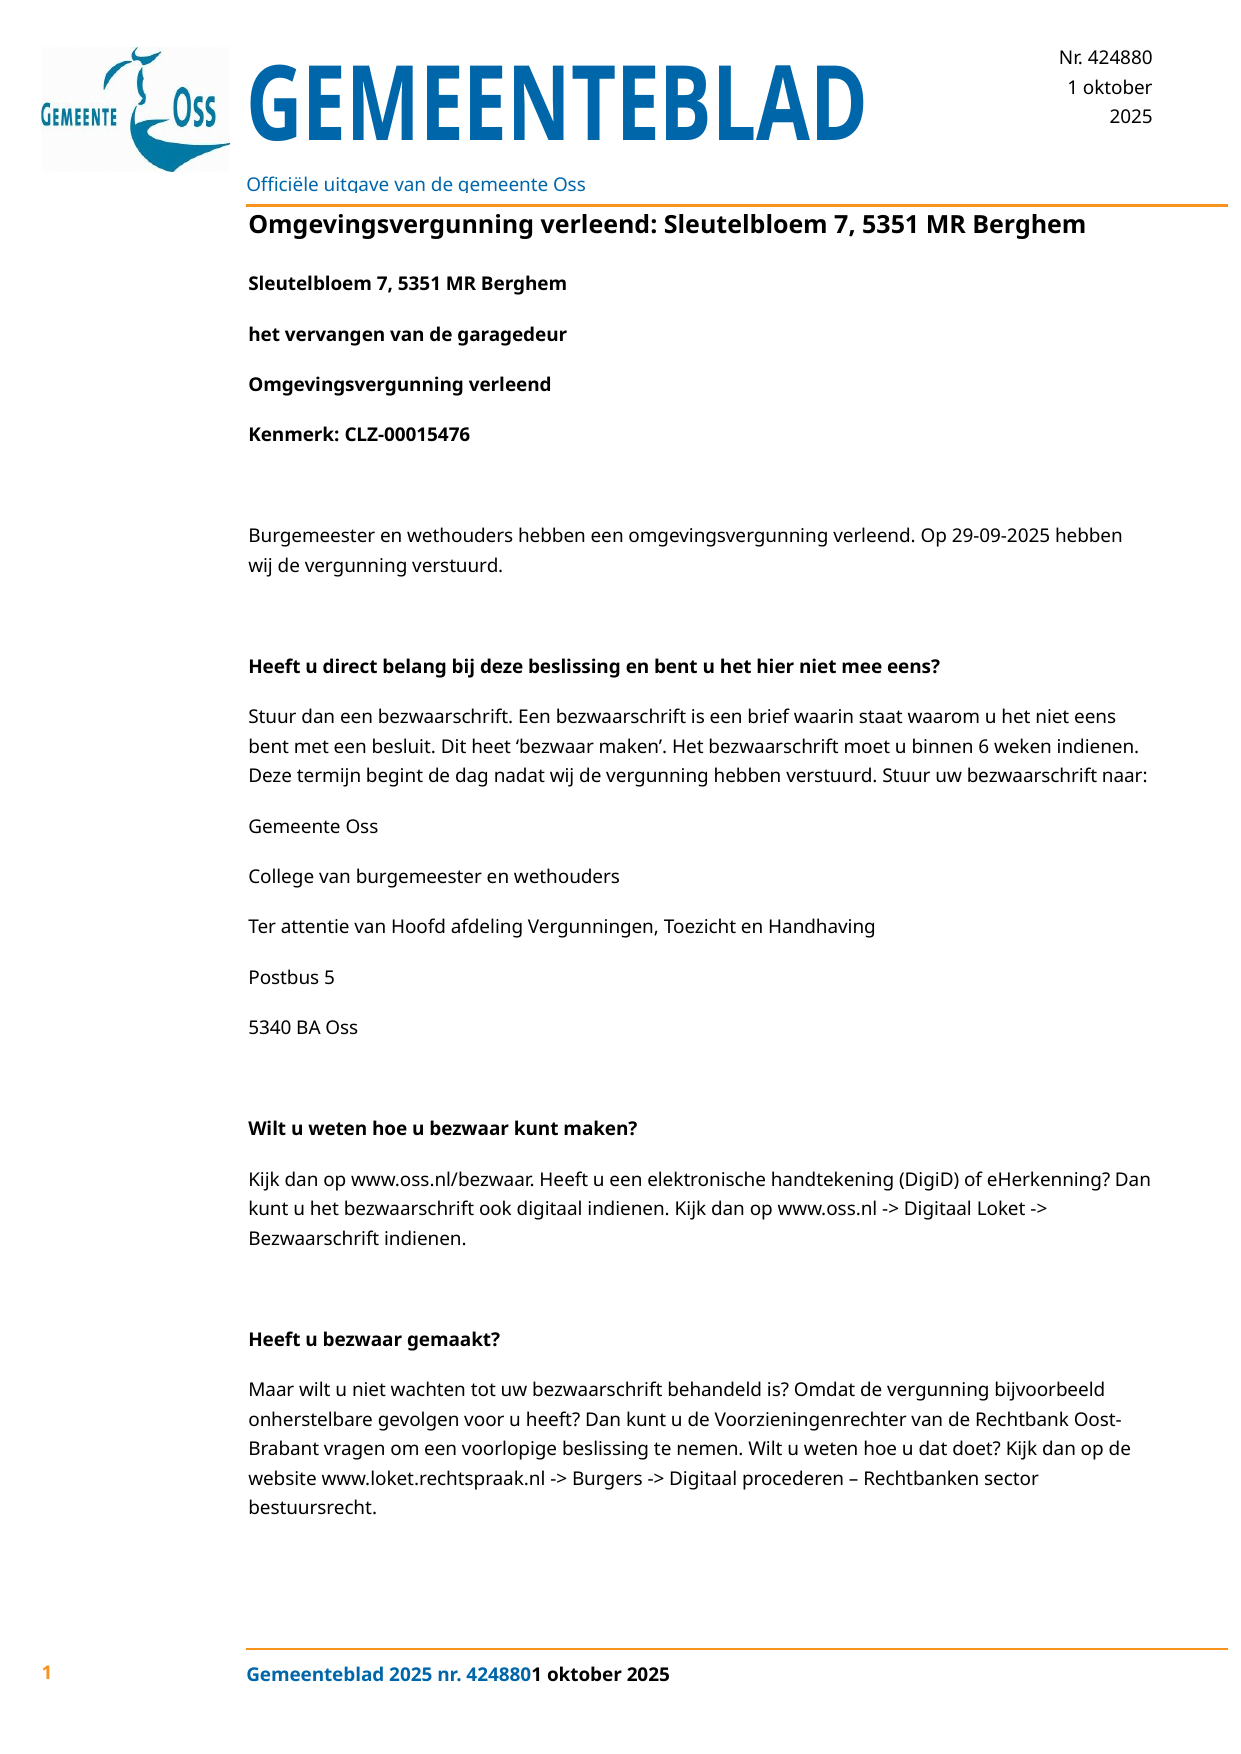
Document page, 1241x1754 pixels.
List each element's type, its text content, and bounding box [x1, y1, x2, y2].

text het vervangen van de garagedeur [248, 321, 1152, 346]
text Postbus 5 [248, 964, 1152, 990]
picture [41, 47, 231, 172]
text 5340 BA Oss [248, 1014, 1152, 1040]
text Heeft u bezwaar gemaakt? [248, 1326, 1152, 1351]
text Burgemeester en wethouders hebben een omgevingsvergunning verleend. Op 29-09-2025 hebben wij de vergunning verstuurd. [248, 522, 1152, 578]
text Ter attentie van Hoofd afdeling Vergunningen, Toezicht en Handhaving [248, 914, 1152, 939]
text College van burgemeester en wethouders [248, 863, 1152, 889]
text Omgevingsvergunning verleend: Sleutelbloem 7, 5351 MR Berghem [248, 207, 1152, 241]
text Kenmerk: CLZ-00015476 [248, 422, 1152, 447]
text Omgevingsvergunning verleend [248, 371, 1152, 397]
text Gemeente Oss [248, 813, 1152, 838]
text Maar wilt u niet wachten tot uw bezwaarschrift behandeld is? Omdat de vergunning bijvoorbeeld onherstelbare gevolgen voor u heeft? Dan kunt u de Voorzieningenrechter van de Rechtbank Oost-Brabant vragen om een voorlopige beslissing te nemen. Wilt u weten hoe u dat doet? Kijk dan op de website www.loket.rechtspraak.nl -> Burgers -> Digitaal procederen – Rechtbanken sector bestuursrecht. [248, 1376, 1152, 1520]
text Wilt u weten hoe u bezwaar kunt maken? [248, 1115, 1152, 1141]
text Sleutelbloem 7, 5351 MR Berghem [248, 270, 1152, 296]
text Stuur dan een bezwaarschrift. Een bezwaarschrift is een brief waarin staat waarom u het niet eens bent met een besluit. Dit heet ‘bezwaar maken’. Het bezwaarschrift moet u binnen 6 weken indienen. Deze termijn begint de dag nadat wij de vergunning hebben verstuurd. Stuur uw bezwaarschrift naar: [248, 703, 1152, 788]
text Kijk dan op www.oss.nl/bezwaar. Heeft u een elektronische handtekening (DigiD) of eHerkenning? Dan kunt u het bezwaarschrift ook digitaal indienen. Kijk dan op www.oss.nl -> Digitaal Loket -> Bezwaarschrift indienen. [248, 1166, 1152, 1251]
text Heeft u direct belang bij deze beslissing en bent u het hier niet mee eens? [248, 653, 1152, 678]
